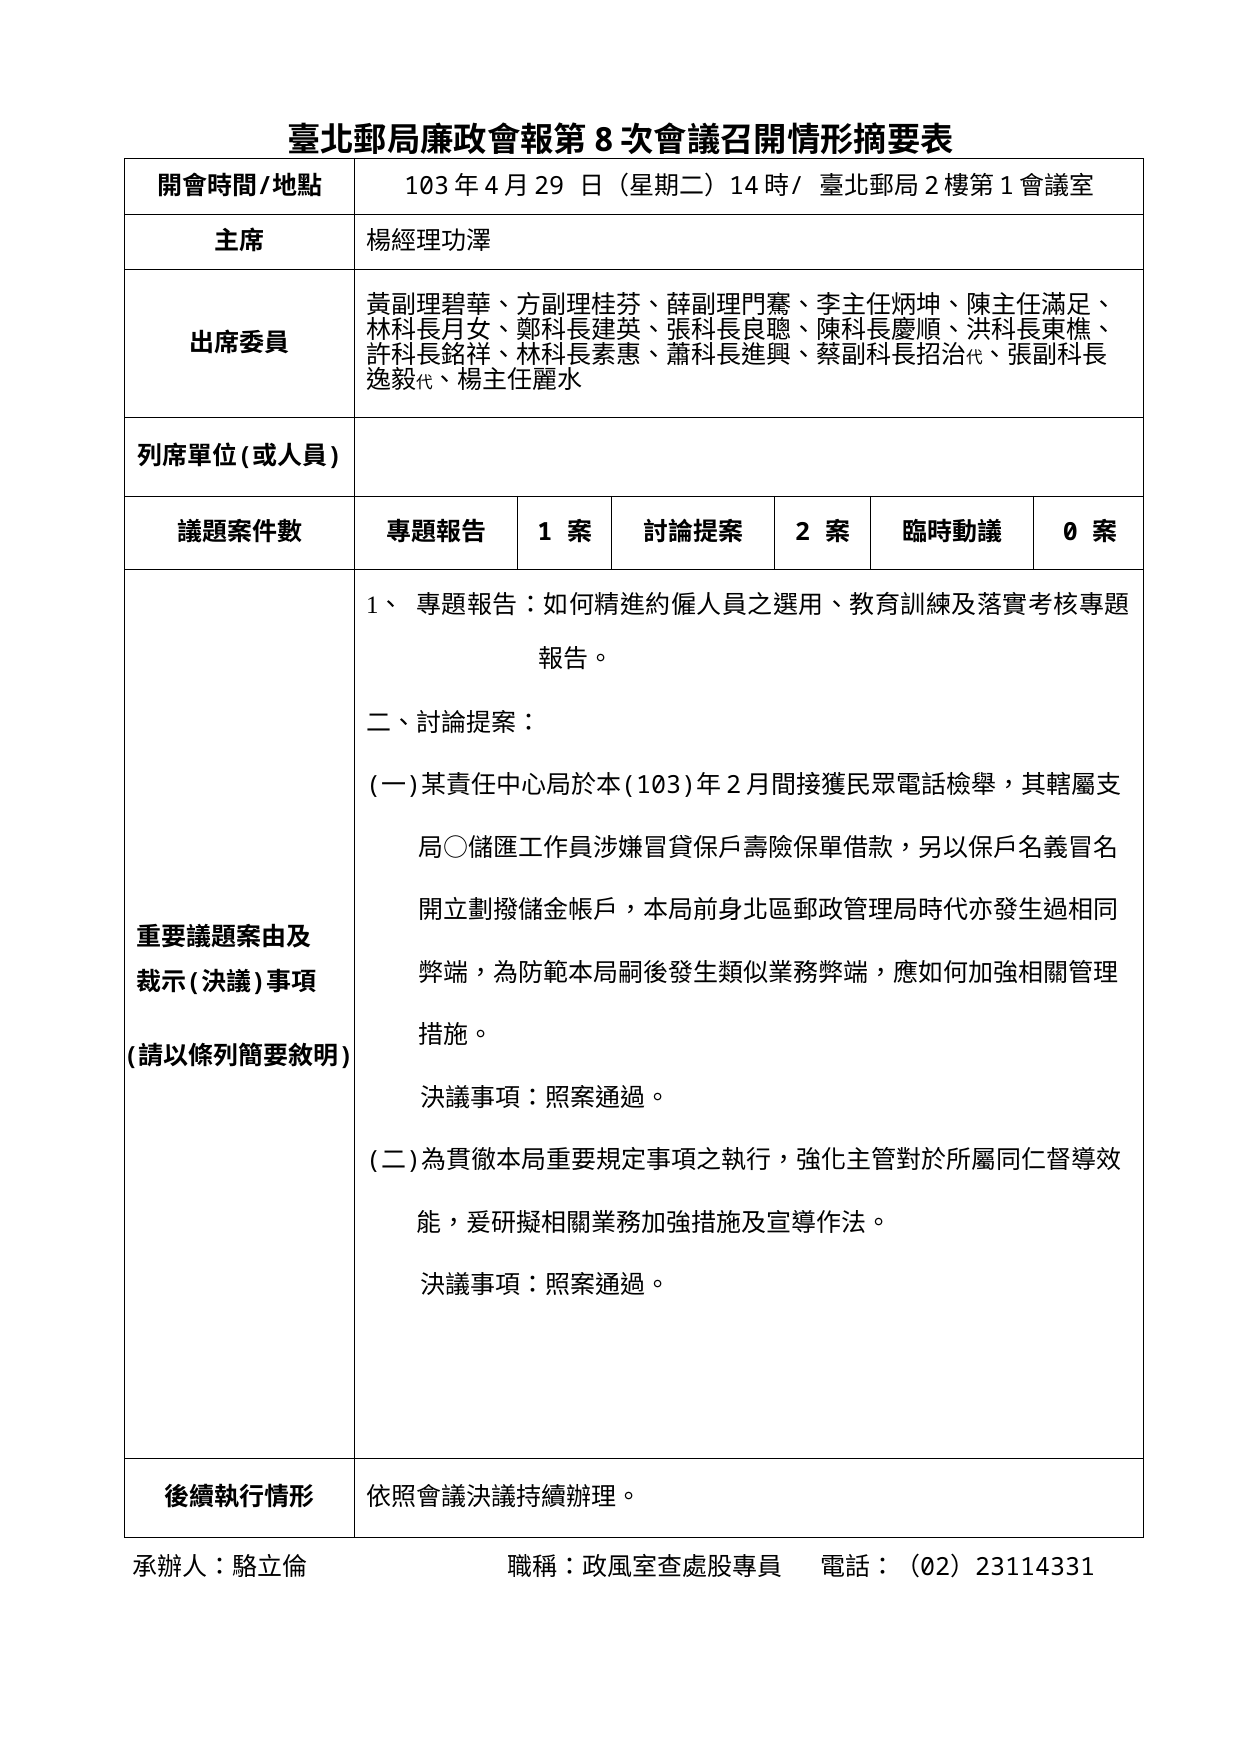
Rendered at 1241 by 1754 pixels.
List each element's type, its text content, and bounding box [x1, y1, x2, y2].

table_header 103年4月29 日（星期二）14時/ 臺北郵局2樓第1會議室 [355, 159, 1143, 214]
table_cell 重要議題案由及 裁示(決議)事項 (請以條列簡要敘明) [125, 570, 354, 1458]
table_cell 楊經理功澤 [355, 215, 1143, 269]
table_cell 依照會議決議持續辦理。 [355, 1459, 1143, 1537]
table_cell 專題報告：如何精進約僱人員之選用、教育訓練及落實考核專題報告。 二、討論提案： (一)某責任中心局於本(103)年2月間接獲民眾電話檢舉，其轄屬支局○儲匯工作員涉嫌冒貸保戶壽險保單借款，另以保戶名義冒名開立劃撥儲金帳戶，本局前身北區郵政管理局時代亦發生過相同弊端，為防範本局嗣後發生類似業務弊端，應如何加強相關管理措施。 決議事項：照案通過。 (二)為貫徹本局重要規定事項之執行，強化主管對於所屬同仁督導效能，爰研擬相關業務加強措施及宣導作法。 決議事項：照案通過。 [355, 570, 1143, 1458]
table_header 開會時間/地點 [125, 159, 354, 214]
table_cell 主席 [125, 215, 354, 269]
text 臺北郵局廉政會報第8次會議召開情形摘要表 [187, 96, 1053, 158]
table_cell 後續執行情形 [125, 1459, 354, 1537]
table_cell 1 案 [518, 497, 611, 569]
table_cell 2 案 [775, 497, 870, 569]
table_cell 議題案件數 [125, 497, 354, 569]
table_cell 列席單位(或人員) [125, 418, 354, 496]
table_cell 臨時動議 [871, 497, 1033, 569]
table_cell 0 案 [1034, 497, 1143, 569]
table_cell 討論提案 [612, 497, 774, 569]
table_cell 出席委員 [125, 270, 354, 417]
text 承辦人：駱立倫 職稱：政風室查處股專員 電話：（02）23114331 # 6411 [132, 1547, 1110, 1588]
table_cell 黃副理碧華、方副理桂芬、薛副理門騫、李主任炳坤、陳主任滿足、林科長月女、鄭科長建英、張科長良聰、陳科長慶順、洪科長東樵、許科長銘祥、林科長素惠、蕭科長進興、蔡副科長招治代、張副科長逸毅代、楊主任麗水 [355, 270, 1143, 417]
table_cell [355, 418, 1143, 496]
table_cell 專題報告 [355, 497, 517, 569]
